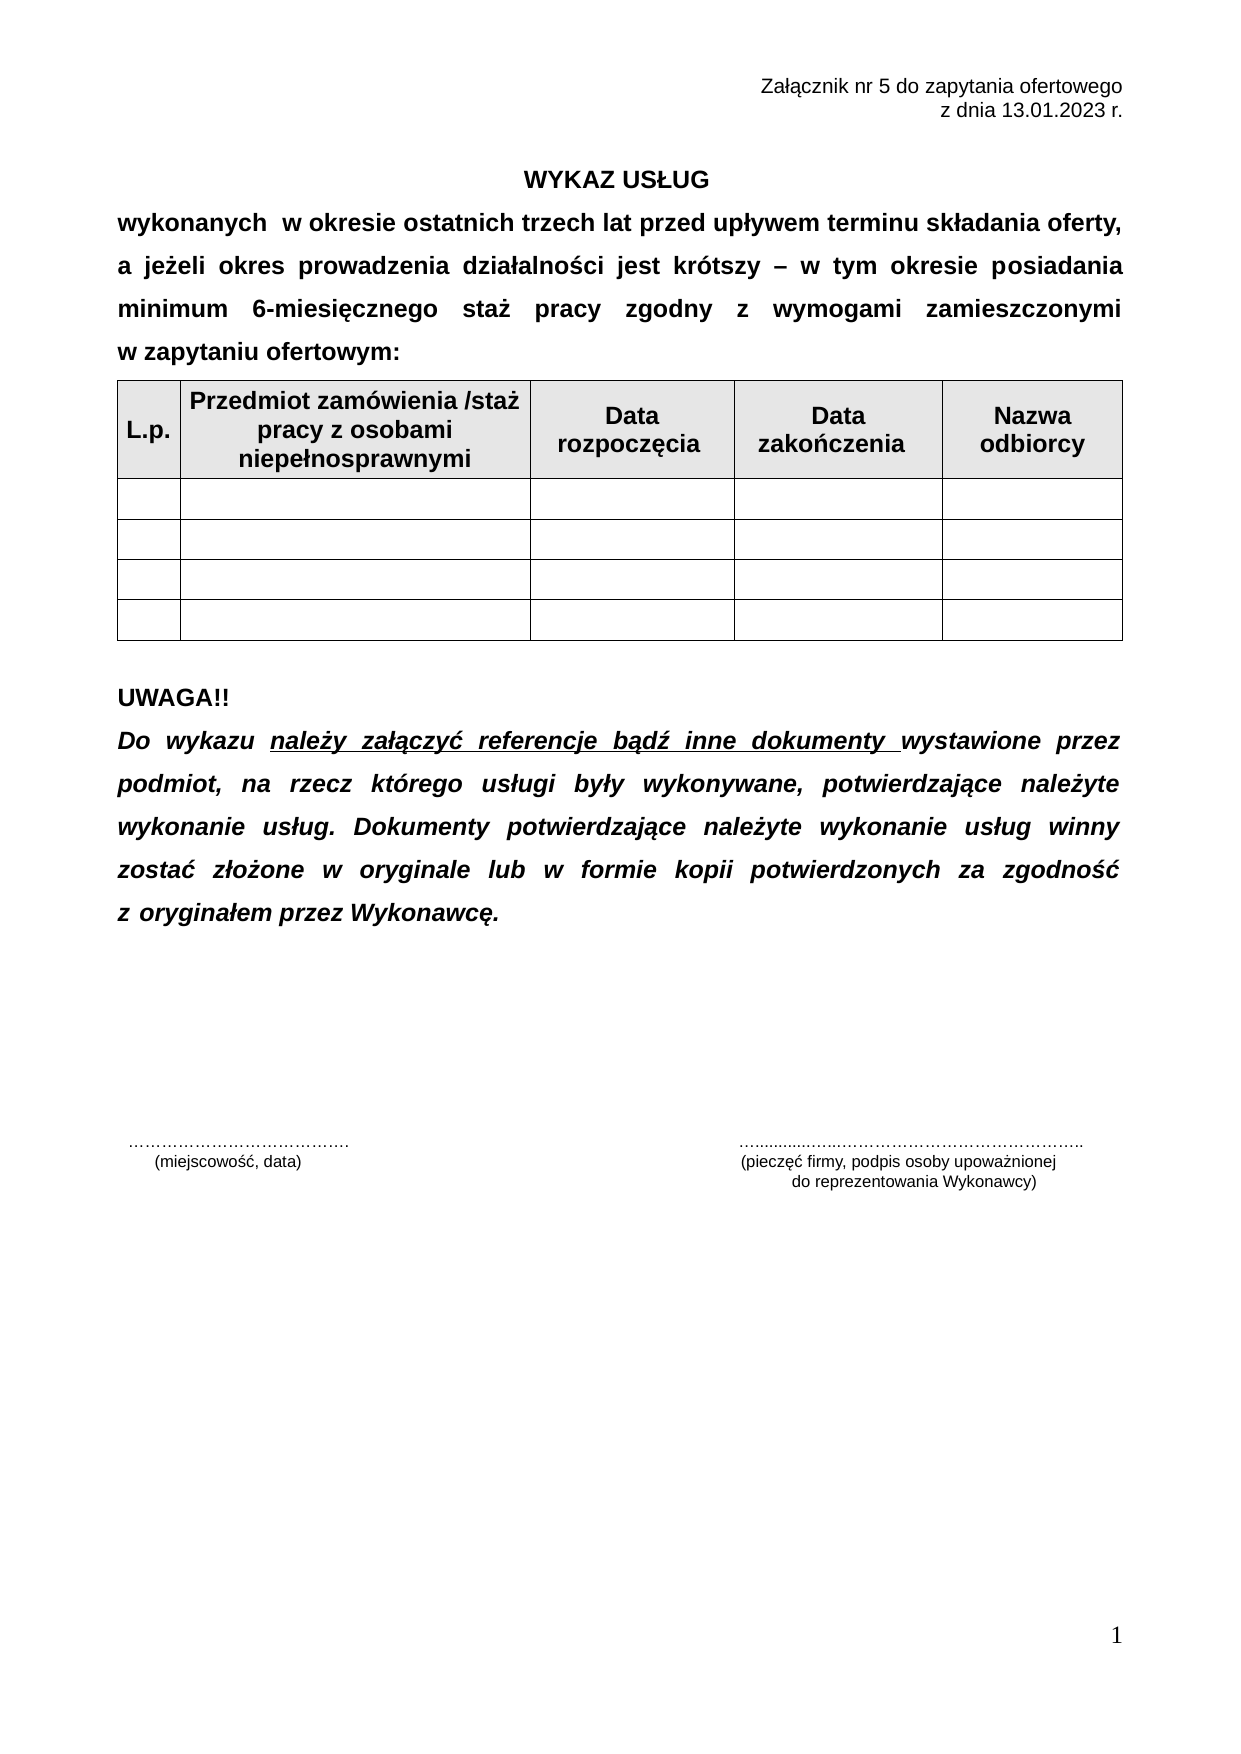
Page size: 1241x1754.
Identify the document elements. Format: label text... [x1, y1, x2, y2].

table_cell [943, 600, 1122, 639]
table_cell [531, 600, 734, 639]
text UWAGA!! [117, 683, 1123, 711]
table_cell [181, 560, 530, 599]
table_cell [735, 520, 942, 559]
table_header Data zakończenia [735, 381, 942, 478]
text …………………………………. …............…...…………………………………….. [117, 1128, 1123, 1152]
table_cell [118, 520, 180, 559]
text Do wykazu należy załączyć referencje bądź inne dokumenty wystawione przez podmiot, na rzecz którego usługi były wykonywane, potwierdzające należyte wykonanie usług. Dokumenty potwierdzające należyte wykonanie usług winny zostać złożone w oryginale lub w formie kopii potwierdzonych za zgodność z oryginałem przez Wykonawcę. [117, 726, 1123, 927]
table_cell [943, 479, 1122, 518]
table_cell [531, 560, 734, 599]
table_cell [735, 479, 942, 518]
text (miejscowość, data) (pieczęć firmy, podpis osoby upoważnionej [117, 1152, 1123, 1171]
table_cell [181, 520, 530, 559]
text wykonanych w okresie ostatnich trzech lat przed upływem terminu składania oferty, a jeżeli okres prowadzenia działalności jest krótszy – w tym okresie posiadania minimum 6-miesięcznego staż pracy zgodny z wymogami zamieszczonymi w zapytaniu ofertowym: [117, 208, 1123, 366]
table_cell [735, 560, 942, 599]
table_cell [943, 520, 1122, 559]
table_header Data rozpoczęcia [531, 381, 734, 478]
table_header Nazwa odbiorcy [943, 381, 1122, 478]
table_header L.p. [118, 381, 180, 478]
text WYKAZ USŁUG [117, 165, 1123, 193]
table_cell [181, 600, 530, 639]
table_cell [735, 600, 942, 639]
table_header Przedmiot zamówienia /staż pracy z osobami niepełnosprawnymi [181, 381, 530, 478]
table_cell [118, 479, 180, 518]
table_cell [531, 479, 734, 518]
text Załącznik nr 5 do zapytania ofertowego z dnia 13.01.2023 r. [117, 74, 1123, 122]
text do reprezentowania Wykonawcy) [117, 1171, 1123, 1191]
table_cell [943, 560, 1122, 599]
table_cell [118, 560, 180, 599]
table_cell [531, 520, 734, 559]
table_cell [181, 479, 530, 518]
table_cell [118, 600, 180, 639]
